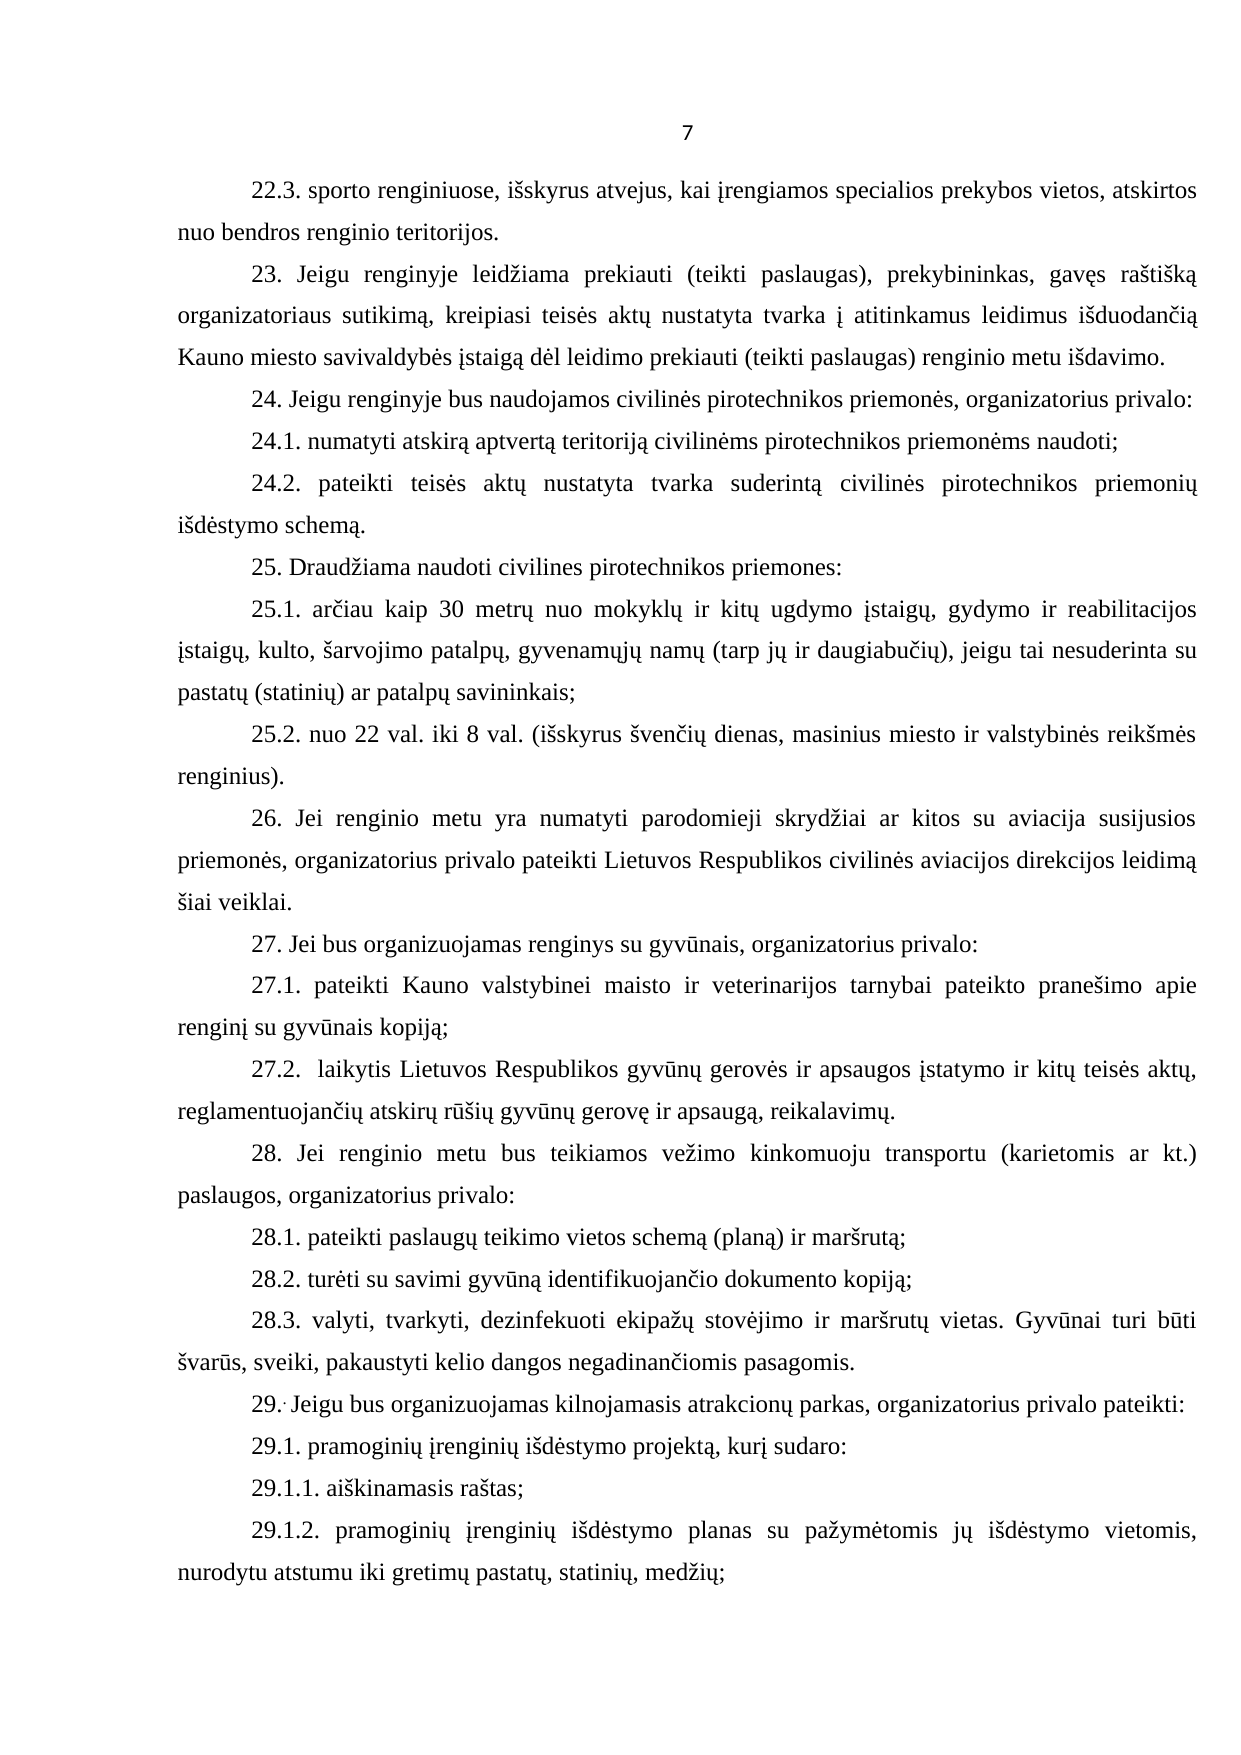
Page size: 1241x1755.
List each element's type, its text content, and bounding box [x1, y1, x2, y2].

text 29.. Jeigu bus organizuojamas kilnojamasis atrakcionų parkas, organizatorius privalo pateikti: [177, 1389, 1198, 1418]
text 28. Jei renginio metu bus teikiamos vežimo kinkomuoju transportu (karietomis ar kt.) paslaugos, organizatorius privalo: [177, 1138, 1198, 1209]
text 27. Jei bus organizuojamas renginys su gyvūnais, organizatorius privalo: [177, 929, 1198, 957]
text 29.1.1. aiškinamasis raštas; [177, 1473, 1198, 1502]
text 22.3. sporto renginiuose, išskyrus atvejus, kai įrengiamos specialios prekybos vietos, atskirtos nuo bendros renginio teritorijos. [177, 175, 1198, 246]
text 26. Jei renginio metu yra numatyti parodomieji skrydžiai ar kitos su aviacija susijusios priemonės, organizatorius privalo pateikti Lietuvos Respublikos civilinės aviacijos direkcijos leidimą šiai veiklai. [177, 803, 1198, 916]
text 24.2. pateikti teisės aktų nustatyta tvarka suderintą civilinės pirotechnikos priemonių išdėstymo schemą. [177, 468, 1198, 539]
text 29.1.2. pramoginių įrenginių išdėstymo planas su pažymėtomis jų išdėstymo vietomis, nurodytu atstumu iki gretimų pastatų, statinių, medžių; [177, 1515, 1198, 1586]
text 28.3. valyti, tvarkyti, dezinfekuoti ekipažų stovėjimo ir maršrutų vietas. Gyvūnai turi būti švarūs, sveiki, pakaustyti kelio dangos negadinančiomis pasagomis. [177, 1306, 1198, 1376]
text 27.1. pateikti Kauno valstybinei maisto ir veterinarijos tarnybai pateikto pranešimo apie renginį su gyvūnais kopiją; [177, 971, 1198, 1041]
text 28.2. turėti su savimi gyvūną identifikuojančio dokumento kopiją; [177, 1264, 1198, 1292]
text 25.2. nuo 22 val. iki 8 val. (išskyrus švenčių dienas, masinius miesto ir valstybinės reikšmės renginius). [177, 719, 1198, 790]
text 28.1. pateikti paslaugų teikimo vietos schemą (planą) ir maršrutą; [177, 1222, 1198, 1251]
text 23. Jeigu renginyje leidžiama prekiauti (teikti paslaugas), prekybininkas, gavęs raštišką organizatoriaus sutikimą, kreipiasi teisės aktų nustatyta tvarka į atitinkamus leidimus išduodančią Kauno miesto savivaldybės įstaigą dėl leidimo prekiauti (teikti paslaugas) renginio metu išdavimo. [177, 259, 1198, 371]
text 27.2. laikytis Lietuvos Respublikos gyvūnų gerovės ir apsaugos įstatymo ir kitų teisės aktų, reglamentuojančių atskirų rūšių gyvūnų gerovę ir apsaugą, reikalavimų. [177, 1054, 1198, 1125]
text 25. Draudžiama naudoti civilines pirotechnikos priemones: [177, 552, 1198, 581]
text 24. Jeigu renginyje bus naudojamos civilinės pirotechnikos priemonės, organizatorius privalo: [177, 384, 1198, 413]
text 25.1. arčiau kaip 30 metrų nuo mokyklų ir kitų ugdymo įstaigų, gydymo ir reabilitacijos įstaigų, kulto, šarvojimo patalpų, gyvenamųjų namų (tarp jų ir daugiabučių), jeigu tai nesuderinta su pastatų (statinių) ar patalpų savininkais; [177, 594, 1198, 706]
text 29.1. pramoginių įrenginių išdėstymo projektą, kurį sudaro: [177, 1431, 1198, 1460]
text 24.1. numatyti atskirą aptvertą teritoriją civilinėms pirotechnikos priemonėms naudoti; [177, 426, 1198, 455]
